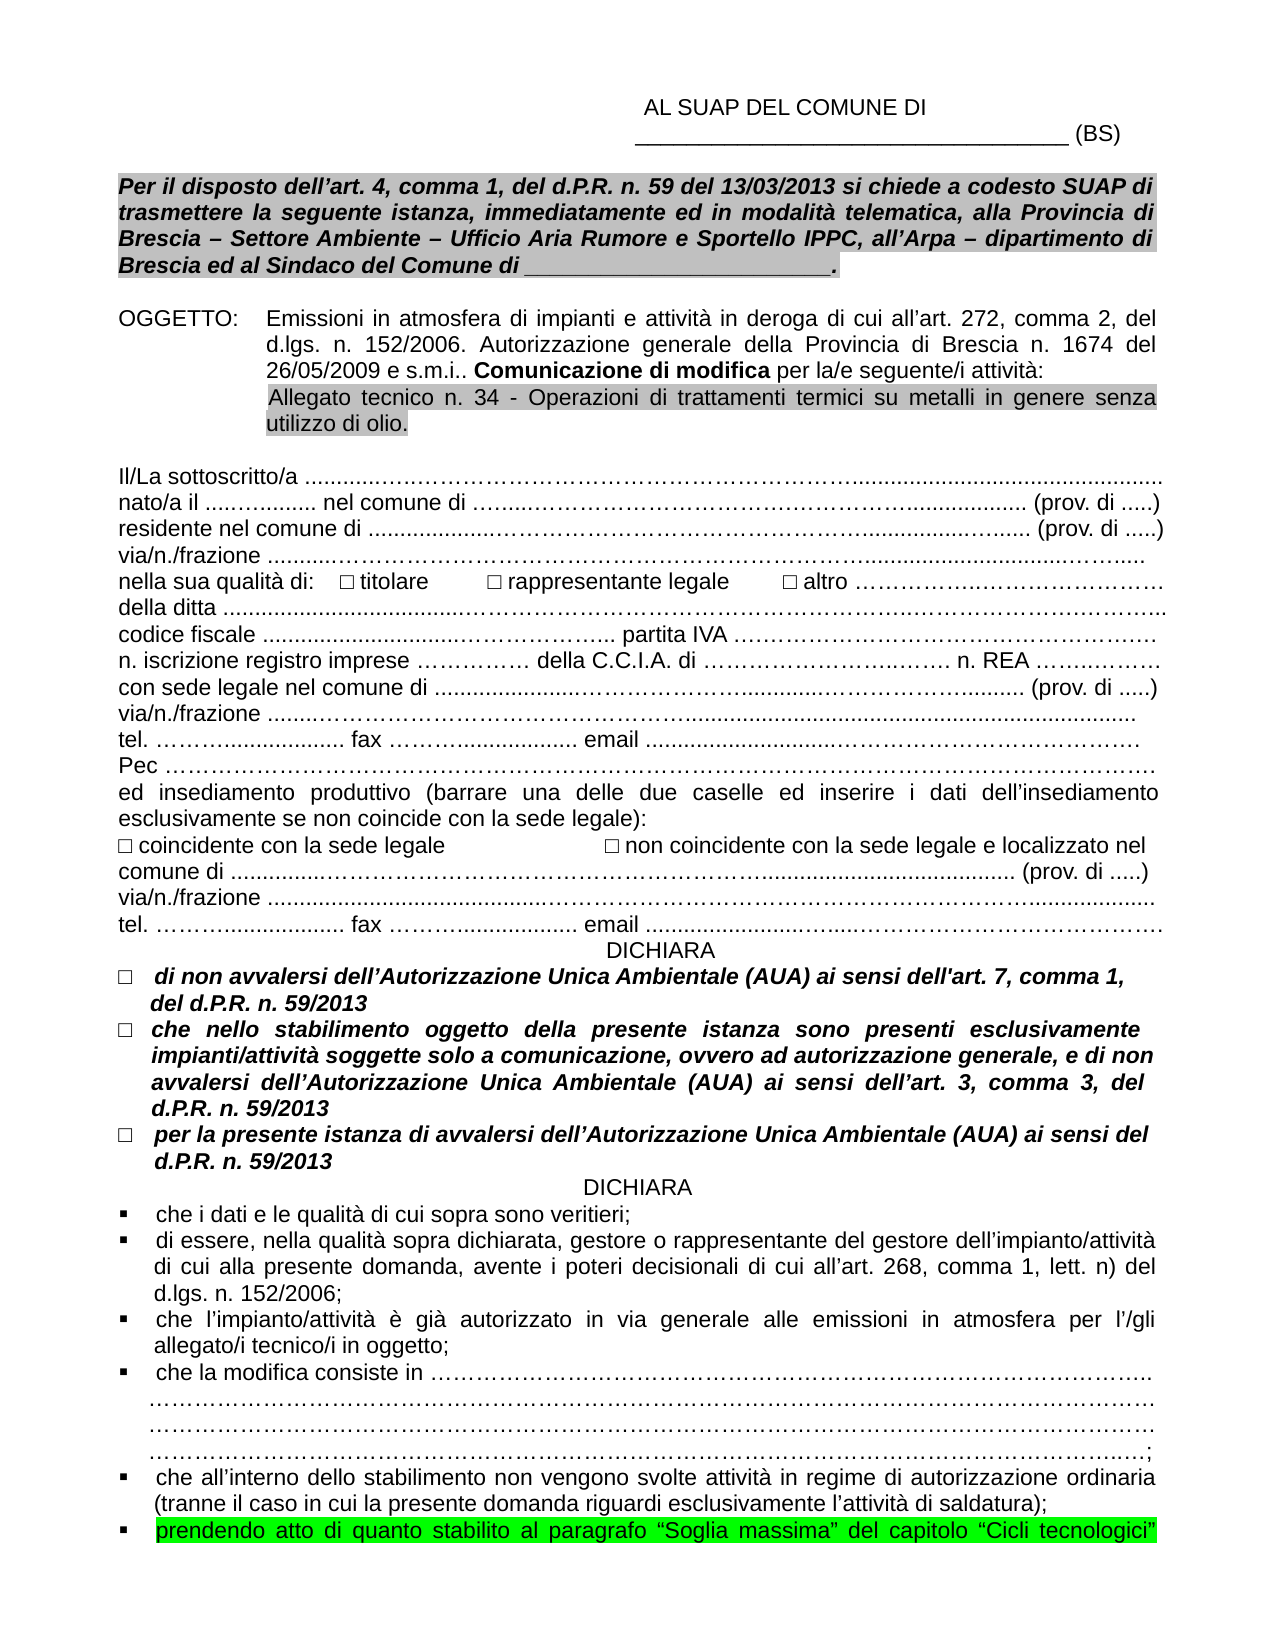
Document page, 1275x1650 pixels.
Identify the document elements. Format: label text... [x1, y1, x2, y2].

text AL SUAP DEL COMUNE DI [118, 94, 1157, 120]
text tel. ………................... fax ………................... email ..............................…………………………………. [118, 726, 1203, 752]
text DICHIARA [118, 1174, 1157, 1201]
text via/n./frazione ............................................……………………………………………………….................... [118, 884, 1203, 911]
text tel. ………................... fax ………................... email .........................….....…………………………………. [118, 911, 1203, 937]
list che la modifica consiste in ………………………………………………………………………………….. [118, 1359, 1157, 1385]
text codice fiscale ...............................………………... partita IVA ….………………………………………….… [118, 621, 1203, 647]
text □ di non avvalersi dell’Autorizzazione Unica Ambientale (AUA) ai sensi dell'art. 7, comma 1, [118, 963, 1157, 990]
text nato/a il .....…......... nel comune di .….....…………………………….……………................... (prov. di .....) [118, 489, 1203, 515]
text comune di ...............…………………………………………………........................................ (prov. di .....) [118, 858, 1203, 884]
text della ditta ......................................…………………………………………………..………………….………... [118, 594, 1203, 621]
text …………………………………………………………………………………………………………………………………………………………………………………………………………………………………………………………………………………………………………………………………………………………..…; [148, 1385, 1157, 1464]
list che l’impianto/attività è già autorizzato in via generale alle emissioni in atmosfera per l’/gli allegato/i tecnico/i in oggetto; [118, 1306, 1157, 1359]
text n. iscrizione registro imprese …………… della C.C.I.A. di ……………………..……. n. REA ……..……… [118, 647, 1203, 673]
text con sede legale nel comune di .......................………………….............……………….......... (prov. di .....) [118, 673, 1203, 700]
text □ che nello stabilimento oggetto della presente istanza sono presenti esclusivamente impianti/attività soggette solo a comunicazione, ovvero ad autorizzazione generale, e di non avvalersi dell’Autorizzazione Unica Ambientale (AUA) ai sensi dell’art. 3, comma 3, del d.P.R. n. 59/2013 [118, 1016, 1157, 1121]
text DICHIARA [118, 937, 1203, 963]
text □ per la presente istanza di avvalersi dell’Autorizzazione Unica Ambientale (AUA) ai sensi del d.P.R. n. 59/2013 [118, 1121, 1157, 1174]
text via/n./frazione ........…………………………………………....................................................................... [118, 700, 1203, 726]
text via/n./frazione ...........……………………………………………………………................................……..... [118, 542, 1203, 568]
text nella sua qualità di: □ titolare □ rappresentante legale □ altro ……………..…………………… [118, 568, 1203, 594]
list che i dati e le qualità di cui sopra sono veritieri; [118, 1201, 1157, 1227]
text Per il disposto dell’art. 4, comma 1, del d.P.R. n. 59 del 13/03/2013 si chiede a codesto SUAP di trasmettere la seguente istanza, immediatamente ed in modalità telematica, alla Provincia di Brescia – Settore Ambiente – Ufficio Aria Rumore e Sportello IPPC, all’Arpa – dipartimento di Brescia ed al Sindaco del Comune di ________________________. [118, 173, 1157, 278]
list prendendo atto di quanto stabilito al paragrafo “Soglia massima” del capitolo “Cicli tecnologici” [118, 1517, 1157, 1543]
text Allegato tecnico n. 34 - Operazioni di trattamenti termici su metalli in genere senza utilizzo di olio. [266, 383, 1157, 436]
text ed insediamento produttivo (barrare una delle due caselle ed inserire i dati dell’insediamento esclusivamente se non coincide con la sede legale): [118, 779, 1160, 832]
text □ coincidente con la sede legale □ non coincidente con la sede legale e localizzato nel [118, 832, 1203, 858]
text OGGETTO: Emissioni in atmosfera di impianti e attività in deroga di cui all’art. 272, comma 2, del d.lgs. n. 152/2006. Autorizzazione generale della Provincia di Brescia n. 1674 del 26/05/2009 e s.m.i.. Comunicazione di modifica per la/e seguente/i attività: [118, 304, 1157, 383]
text Pec …………………………………………………………………………………………………………………. [118, 752, 1203, 779]
text __________________________________ (BS) [413, 120, 1157, 146]
text Il/La sottoscritto/a ............…..…………………………………………………................................................. [118, 463, 1203, 489]
list di essere, nella qualità sopra dichiarata, gestore o rappresentante del gestore dell’impianto/attività di cui alla presente domanda, avente i poteri decisionali di cui all’art. 268, comma 1, lett. n) del d.lgs. n. 152/2006; [118, 1227, 1157, 1306]
text del d.P.R. n. 59/2013 [118, 990, 1157, 1016]
text residente nel comune di ....................………………………………………….................…...... (prov. di .....) [118, 515, 1203, 542]
list che all’interno dello stabilimento non vengono svolte attività in regime di autorizzazione ordinaria (tranne il caso in cui la presente domanda riguardi esclusivamente l’attività di saldatura); [118, 1464, 1157, 1517]
